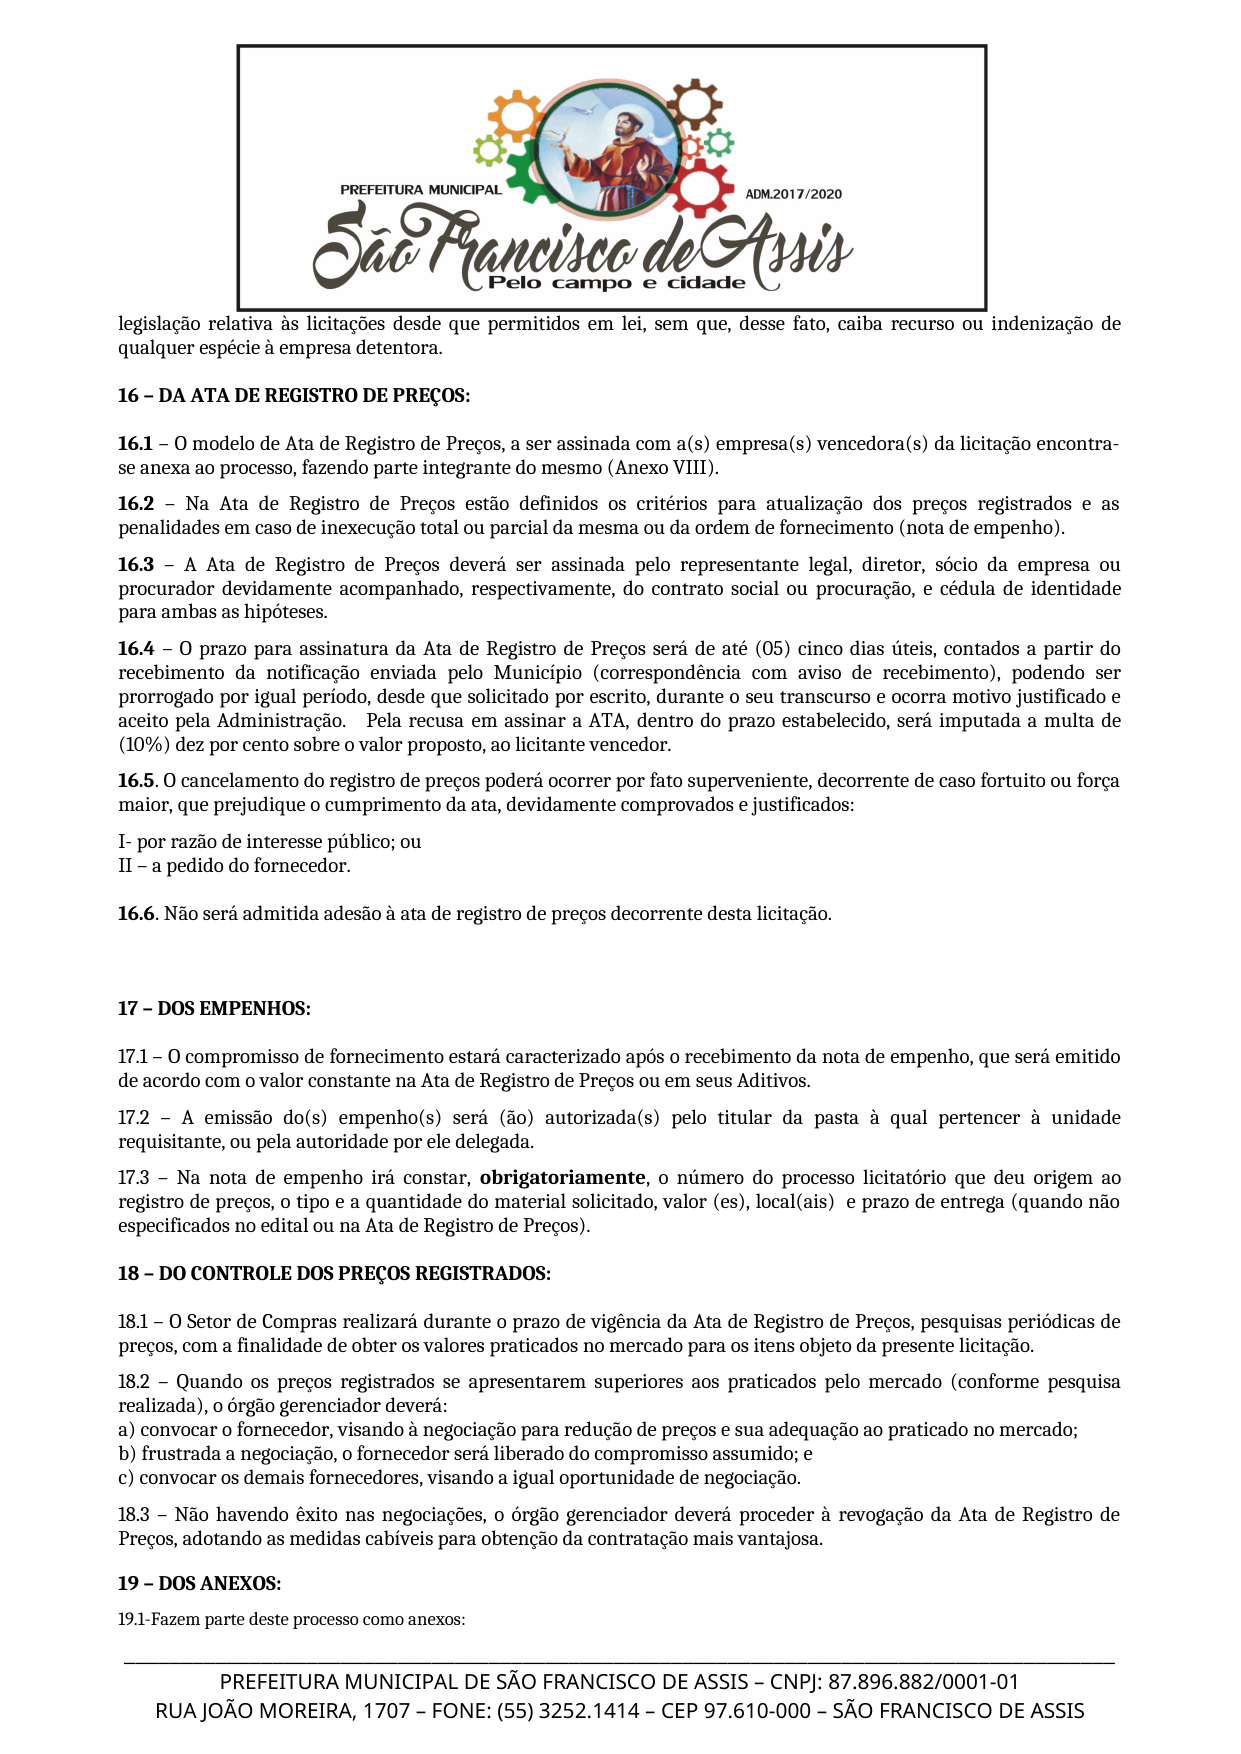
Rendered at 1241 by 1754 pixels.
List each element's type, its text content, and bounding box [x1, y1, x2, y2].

text 17.2 – A emissão do(s) empenho(s) será (ão) autorizada(s) pelo titular da pasta à qual pertencer à unidade requisitante, ou pela autoridade por ele delegada. [118, 1105, 1122, 1153]
text I- por razão de interesse público; ou [118, 829, 1122, 853]
text 16 – DA ATA DE REGISTRO DE PREÇOS: [118, 383, 1122, 407]
text 16.6. Não será admitida adesão à ata de registro de preços decorrente desta licitação. [118, 901, 1122, 925]
text 16.5. O cancelamento do registro de preços poderá ocorrer por fato superveniente, decorrente de caso fortuito ou força maior, que prejudique o cumprimento da ata, devidamente comprovados e justificados: [118, 769, 1122, 817]
text 16.1 – O modelo de Ata de Registro de Preços, a ser assinada com a(s) empresa(s) vencedora(s) da licitação encontra-se anexa ao processo, fazendo parte integrante do mesmo (Anexo VIII). [118, 431, 1122, 479]
text 16.2 – Na Ata de Registro de Preços estão definidos os critérios para atualização dos preços registrados e as penalidades em caso de inexecução total ou parcial da mesma ou da ordem de fornecimento (nota de empenho). [118, 492, 1122, 540]
text 18.1 – O Setor de Compras realizará durante o prazo de vigência da Ata de Registro de Preços, pesquisas periódicas de preços, com a finalidade de obter os valores praticados no mercado para os itens objeto da presente licitação. [118, 1309, 1122, 1357]
text 19 – DOS ANEXOS: [118, 1572, 1122, 1596]
text legislação relativa às licitações desde que permitidos em lei, sem que, desse fato, caiba recurso ou indenização de qualquer espécie à empresa detentora. [118, 312, 1122, 359]
text b) frustrada a negociação, o fornecedor será liberado do compromisso assumido; e [118, 1442, 1122, 1466]
text 18 – DO CONTROLE DOS PREÇOS REGISTRADOS: [118, 1262, 1122, 1286]
text 18.2 – Quando os preços registrados se apresentarem superiores aos praticados pelo mercado (conforme pesquisa realizada), o órgão gerenciador deverá: [118, 1370, 1122, 1418]
text 16.3 – A Ata de Registro de Preços deverá ser assinada pelo representante legal, diretor, sócio da empresa ou procurador devidamente acompanhado, respectivamente, do contrato social ou procuração, e cédula de identidade para ambas as hipóteses. [118, 552, 1122, 624]
text 17.3 – Na nota de empenho irá constar, obrigatoriamente, o número do processo licitatório que deu origem ao registro de preços, o tipo e a quantidade do material solicitado, valor (es), local(ais) e prazo de entrega (quando não especificados no edital ou na Ata de Registro de Preços). [118, 1166, 1122, 1238]
text a) convocar o fornecedor, visando à negociação para redução de preços e sua adequação ao praticado no mercado; [118, 1418, 1122, 1442]
text 18.3 – Não havendo êxito nas negociações, o órgão gerenciador deverá proceder à revogação da Ata de Registro de Preços, adotando as medidas cabíveis para obtenção da contratação mais vantajosa. [118, 1502, 1122, 1550]
text II – a pedido do fornecedor. [118, 853, 1122, 877]
text c) convocar os demais fornecedores, visando a igual oportunidade de negociação. [118, 1466, 1122, 1490]
text 17 – DOS EMPENHOS: [118, 997, 1122, 1021]
text 17.1 – O compromisso de fornecimento estará caracterizado após o recebimento da nota de empenho, que será emitido de acordo com o valor constante na Ata de Registro de Preços ou em seus Aditivos. [118, 1045, 1122, 1093]
text 19.1-Fazem parte deste processo como anexos: [118, 1608, 1122, 1630]
text 16.4 – O prazo para assinatura da Ata de Registro de Preços será de até (05) cinco dias úteis, contados a partir do recebimento da notificação enviada pelo Município (correspondência com aviso de recebimento), podendo ser prorrogado por igual período, desde que solicitado por escrito, durante o seu transcurso e ocorra motivo justificado e aceito pela Administração. Pela recusa em assinar a ATA, dentro do prazo estabelecido, será imputada a multa de (10%) dez por cento sobre o valor proposto, ao licitante vencedor. [118, 637, 1122, 756]
